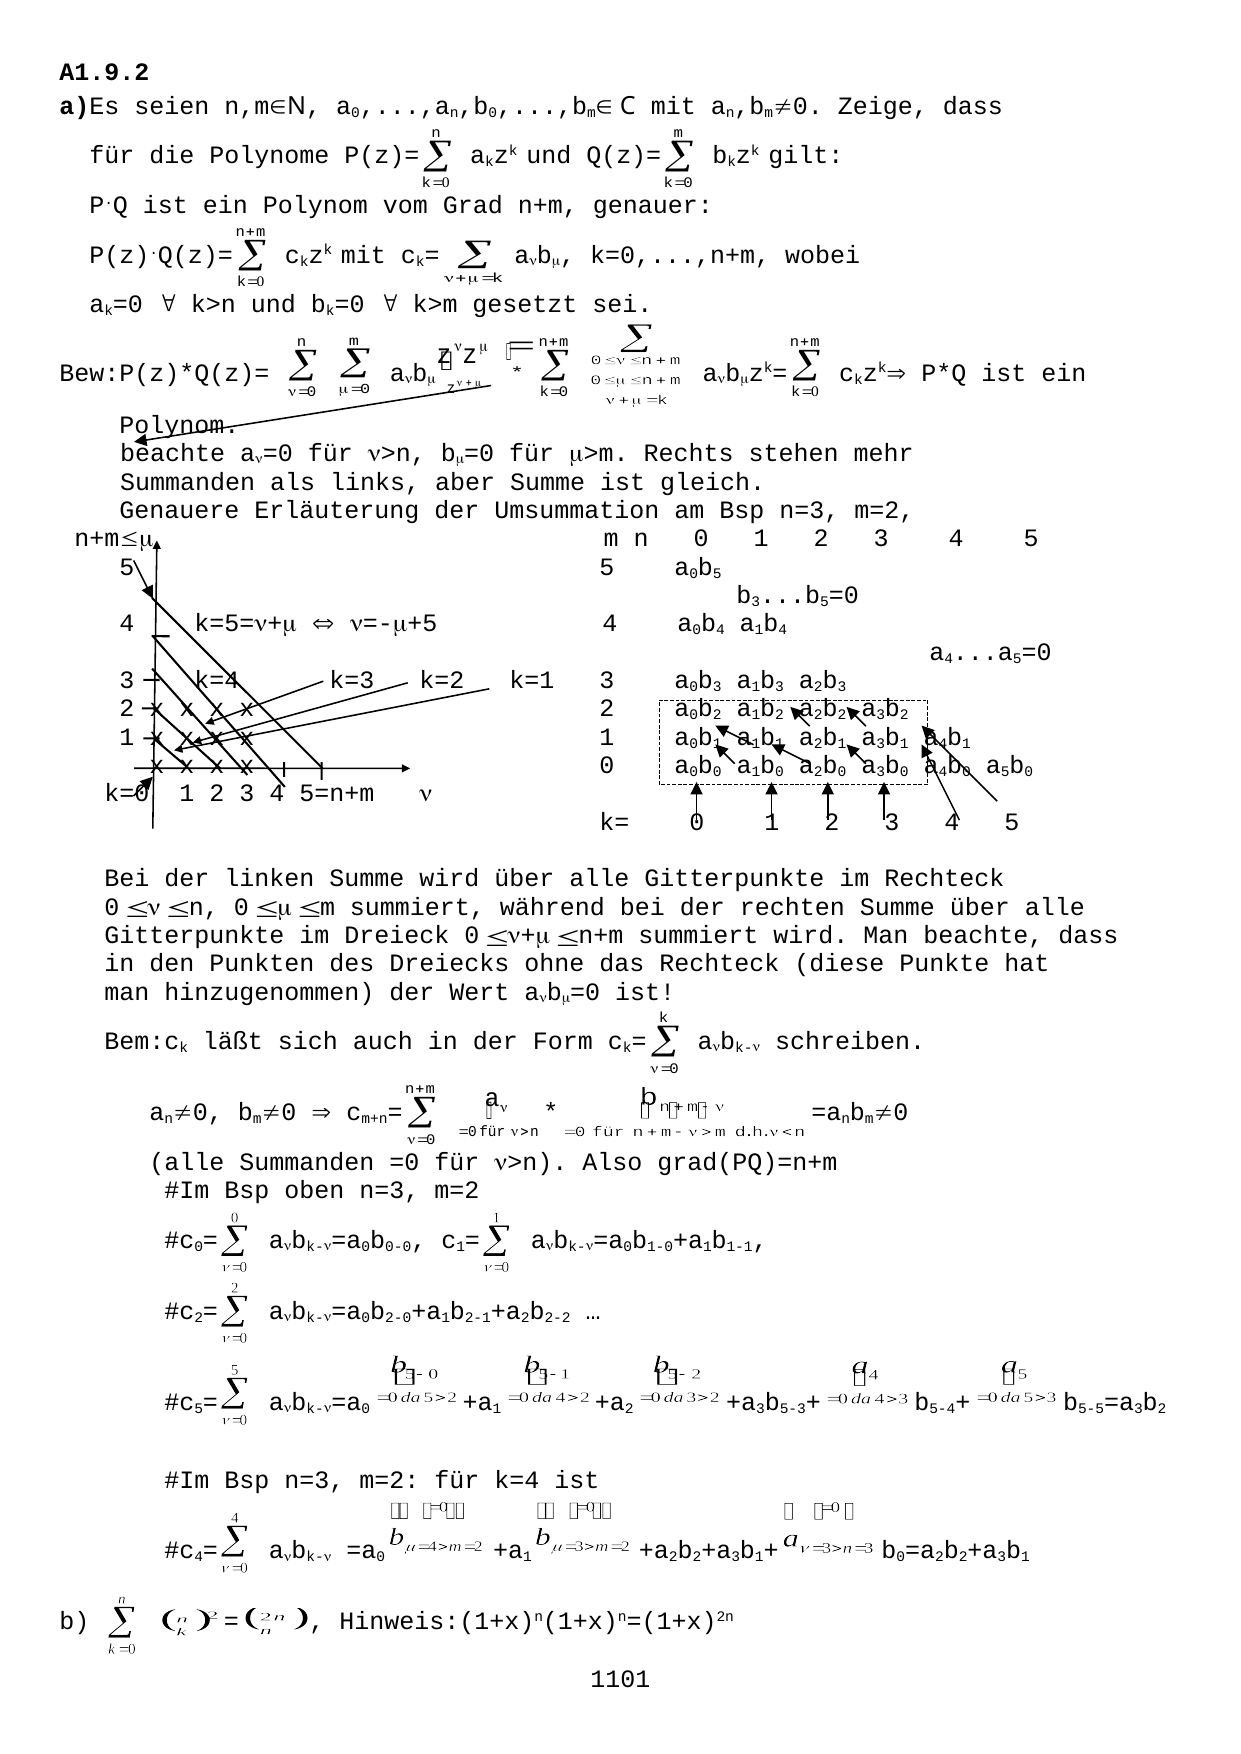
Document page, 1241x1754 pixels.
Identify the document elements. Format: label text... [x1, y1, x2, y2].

text [942, 781, 1181, 809]
text #c5=abk-=a0+a1+a2+a3b5-3+b5-4+b5-5=a3b2 [59, 1348, 1181, 1439]
text #c4=abk- =a0+a1+a2b2+a3b1+b0=a2b2+a3b1 [59, 1496, 1181, 1588]
text [157, 611, 190, 639]
text 2 x x x x 2 a0b2 a1b2 a2b2 a3b2 [277, 696, 443, 724]
text 4 [59, 611, 155, 639]
text P(z).Q(z)=ckzk mit ck=ab, k=0,...,n+m, wobei [59, 221, 1181, 292]
text Summanden als links, aber Summe ist gleich. [120, 469, 1181, 497]
text 2 x x x x 2 a0b2 a1b2 a2b2 a3b2 [227, 706, 270, 724]
text Bew:P(z)*Q(z)= ab abzk=ckzk P*Q ist ein [59, 320, 1181, 412]
text 3 k=4 k=3 k=2 k=1 3 a0b3 a1b3 a2b3 [183, 667, 247, 696]
text 2 x x x x 2 a0b2 a1b2 a2b2 a3b2 [59, 696, 153, 724]
text 5 [59, 554, 155, 582]
text 2 x x x x 2 a0b2 a1b2 a2b2 a3b2 [179, 696, 215, 724]
text 2 x x x x 2 a0b2 a1b2 a2b2 a3b2 [156, 696, 199, 724]
text b) =, Hinweis:(1+x)n(1+x)n=(1+x)2n [59, 1588, 1181, 1658]
text 1 x x x x 1 a0b1 a1b1 a2b1 a3b1 a4b1 [155, 724, 184, 752]
text x x x x 0 a0b0 a1b0 a2b0 a3b0 a4b0 a5b0 [929, 752, 974, 781]
text x x x x 0 a0b0 a1b0 a2b0 a3b0 a4b0 a5b0 [155, 770, 277, 781]
text x x x x 0 a0b0 a1b0 a2b0 a3b0 a4b0 a5b0 [257, 752, 318, 767]
text A1.9.2 [59, 59, 1181, 87]
text 0n, 0m summiert, während bei der rechten Summe über alle [59, 894, 1181, 922]
text Bem:ck läßt sich auch in der Form ck=abk- schreiben. [59, 1007, 1181, 1078]
text ak=0  k>n und bk=0  k>m gesetzt sei. [59, 292, 1181, 320]
text b3...b5=0 [157, 582, 1181, 611]
text k=0 [59, 781, 152, 809]
text #c0=abk-=a0b0-0, c1=abk-=a0b1-0+a1b1-1, [59, 1206, 1181, 1277]
text Polynom. [152, 412, 1181, 441]
text Gitterpunkte im Dreieck 0+n+m summiert wird. Man beachte, dass [59, 922, 1181, 951]
text 3 k=4 k=3 k=2 k=1 3 a0b3 a1b3 a2b3 [224, 667, 1181, 696]
text [59, 582, 155, 611]
text k= 0 1 2 3 4 5 [59, 809, 1181, 837]
text #Im Bsp oben n=3, m=2 [59, 1178, 1181, 1206]
text #Im Bsp n=3, m=2: für k=4 ist [59, 1468, 1181, 1496]
text Genauere Erläuterung der Umsummation am Bsp n=3, m=2, [59, 497, 1181, 526]
text Bei der linken Summe wird über alle Gitterpunkte im Rechteck [59, 866, 1181, 894]
text Polynom. [59, 412, 312, 441]
text in den Punkten des Dreiecks ohne das Rechteck (diese Punkte hat [59, 951, 1181, 979]
text man hinzugenommen) der Wert ab=0 ist! [59, 979, 1181, 1007]
text 3 k=4 k=3 k=2 k=1 3 a0b3 a1b3 a2b3 [156, 667, 202, 696]
text [59, 639, 154, 667]
text 1 2 3 4 5=n+m  [154, 781, 696, 809]
text 2 x x x x 2 a0b2 a1b2 a2b2 a3b2 [262, 696, 353, 718]
text a)Es seien n,mN, a0,...,an,b0,...,bm C mit an,bm0. Zeige, dass [59, 87, 1181, 122]
text 2 x x x x 2 a0b2 a1b2 a2b2 a3b2 [319, 696, 1181, 724]
text a4...a5=0 [196, 639, 1181, 667]
text k=5=+  =-+5 4 a0b4 a1b4 [168, 611, 1181, 639]
text P.Q ist ein Polynom vom Grad n+m, genauer: [59, 193, 1181, 221]
text [885, 781, 952, 809]
text [772, 785, 827, 809]
text [156, 644, 177, 667]
text 5 a0b5 [158, 554, 1181, 582]
text an0, bm0  cm+n=*=anbm0 [59, 1078, 1181, 1149]
text x x x x 0 a0b0 a1b0 a2b0 a3b0 a4b0 a5b0 [59, 752, 153, 781]
text x x x x 0 a0b0 a1b0 a2b0 a3b0 a4b0 a5b0 [273, 752, 659, 781]
text [697, 785, 771, 809]
text [158, 639, 218, 667]
text (alle Summanden =0 für >n). Also grad(PQ)=n+m [59, 1149, 1181, 1178]
text 3 k=4 k=3 k=2 k=1 3 a0b3 a1b3 a2b3 [59, 667, 154, 696]
text 1 x x x x 1 a0b1 a1b1 a2b1 a3b1 a4b1 [248, 731, 303, 752]
text 2 x x x x 2 a0b2 a1b2 a2b2 a3b2 [208, 696, 255, 715]
text 1 x x x x 1 a0b1 a1b1 a2b1 a3b1 a4b1 [59, 724, 153, 752]
text [829, 785, 883, 809]
text x x x x 0 a0b0 a1b0 a2b0 a3b0 a4b0 a5b0 [951, 752, 1181, 781]
text für die Polynome P(z)=akzk und Q(z)=bkzk gilt: [59, 122, 1181, 193]
text 1 x x x x 1 a0b1 a1b1 a2b1 a3b1 a4b1 [928, 724, 1181, 752]
text n+m m n 0 1 2 3 4 5 [59, 526, 1181, 554]
text 1 x x x x 1 a0b1 a1b1 a2b1 a3b1 a4b1 [287, 724, 659, 752]
text #c2=abk-=a0b2-0+a1b2-1+a2b2-2 … [59, 1277, 1181, 1348]
text beachte a=0 für >n, b=0 für >m. Rechts stehen mehr [120, 441, 1181, 469]
